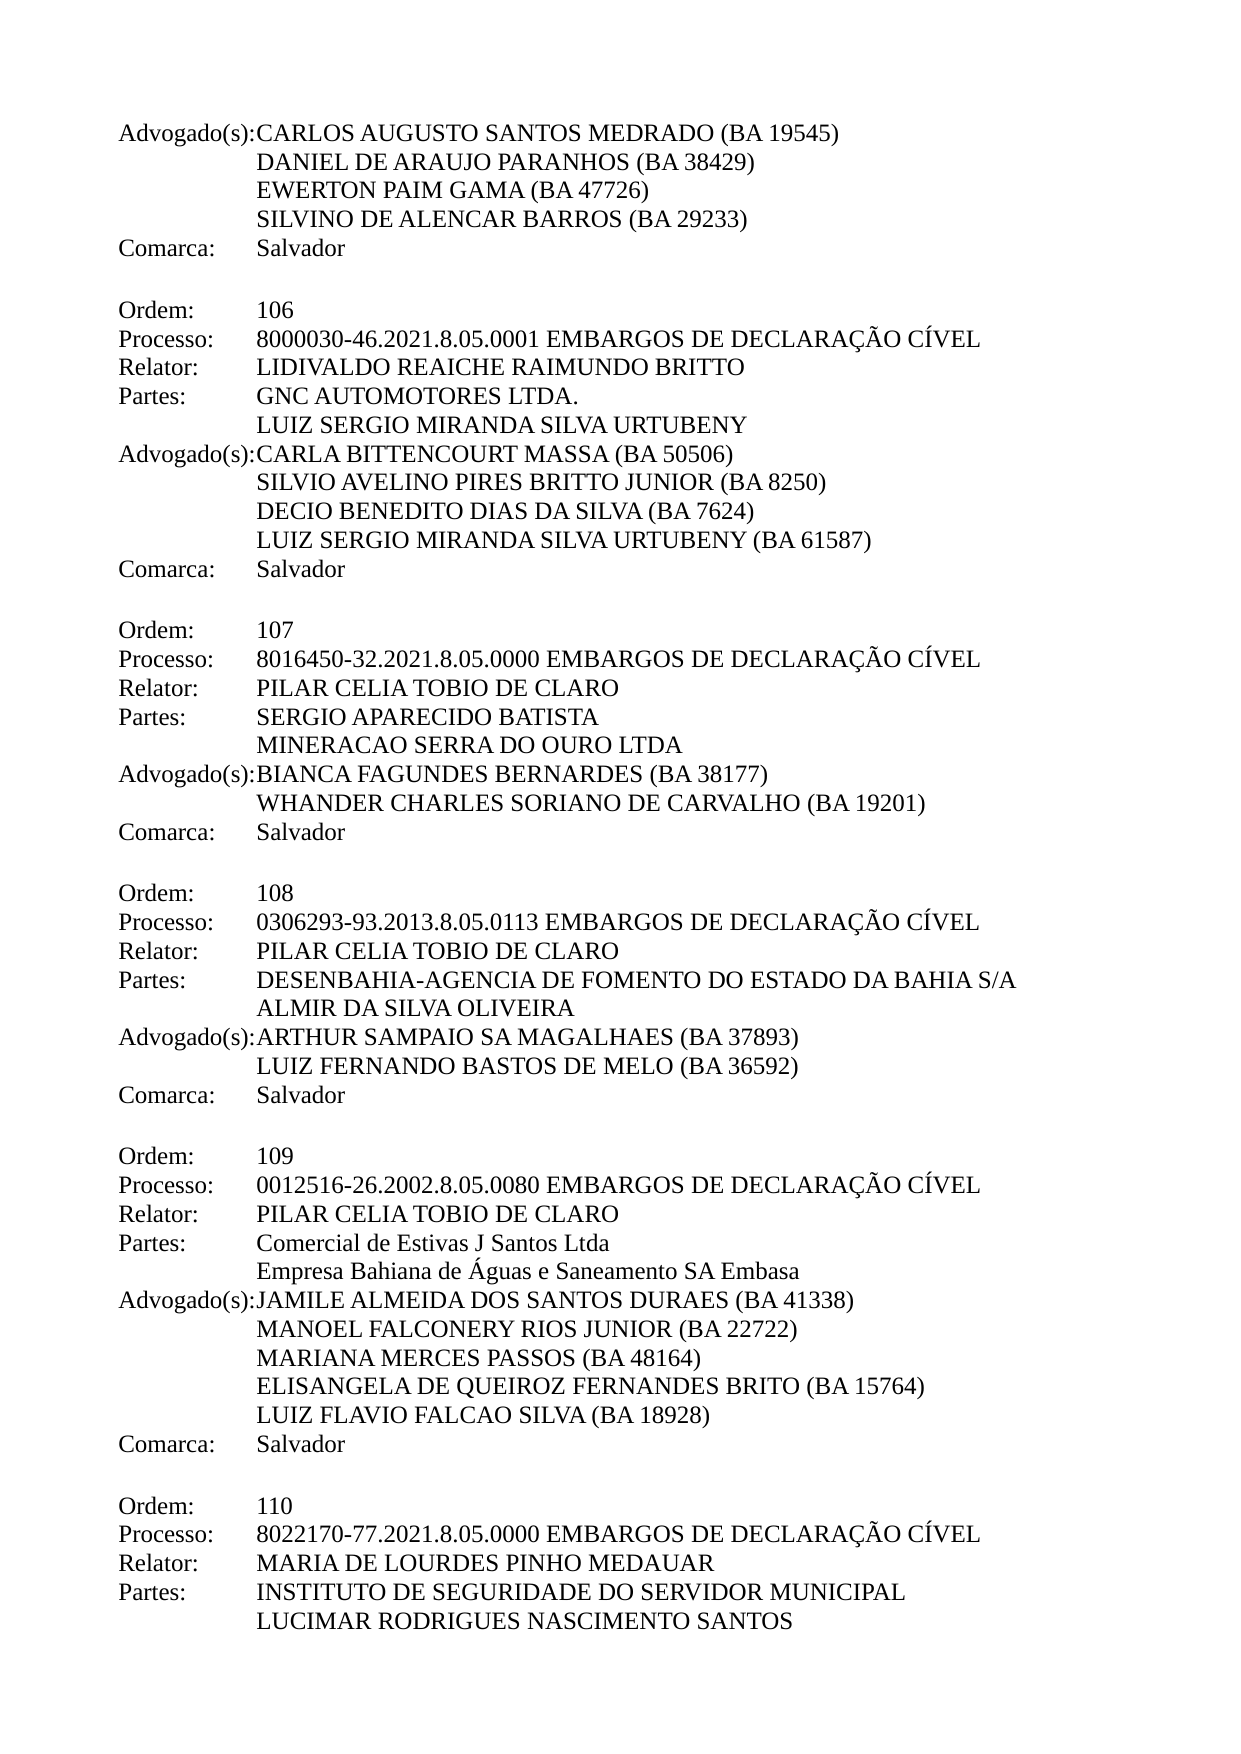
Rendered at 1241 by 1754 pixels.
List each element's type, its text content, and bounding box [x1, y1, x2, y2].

table_cell Comercial de Estivas J Santos Ltda [256, 1228, 984, 1256]
table_cell Comarca: [118, 817, 256, 845]
table_cell [118, 147, 256, 176]
table_header 108 [256, 879, 1027, 907]
table_cell BIANCA FAGUNDES BERNARDES (BA 38177) [256, 759, 984, 788]
table_cell Relator: [118, 1548, 256, 1577]
table_cell Salvador [256, 1080, 1027, 1108]
table_cell MARIA DE LOURDES PINHO MEDAUAR [256, 1548, 984, 1577]
table_cell Advogado(s): [118, 1285, 256, 1314]
table_cell [118, 176, 256, 204]
table_cell Partes: [118, 1577, 256, 1606]
table_header Ordem: [118, 295, 256, 324]
table_cell Salvador [256, 1429, 984, 1458]
table_header 109 [256, 1141, 984, 1170]
table_cell Partes: [118, 381, 256, 410]
table_cell [118, 1400, 256, 1429]
table_cell SILVINO DE ALENCAR BARROS (BA 29233) [256, 204, 984, 233]
table_cell [118, 1606, 256, 1634]
table_cell [118, 468, 256, 496]
table_cell 8000030-46.2021.8.05.0001 EMBARGOS DE DECLARAÇÃO CÍVEL [256, 324, 984, 352]
table_cell PILAR CELIA TOBIO DE CLARO [256, 1199, 984, 1228]
table_cell [118, 730, 256, 759]
table_cell [118, 1314, 256, 1343]
table_cell [118, 1343, 256, 1371]
table_cell [118, 410, 256, 439]
table_cell Advogado(s): [118, 1022, 256, 1051]
table_cell LUCIMAR RODRIGUES NASCIMENTO SANTOS [256, 1606, 984, 1634]
table_cell MINERACAO SERRA DO OURO LTDA [256, 730, 984, 759]
table_header 110 [256, 1491, 984, 1519]
table_cell Relator: [118, 1199, 256, 1228]
table_header Ordem: [118, 879, 256, 907]
table_cell ALMIR DA SILVA OLIVEIRA [256, 994, 1027, 1022]
table_cell DANIEL DE ARAUJO PARANHOS (BA 38429) [256, 147, 984, 176]
table_cell [118, 525, 256, 554]
table_cell [118, 204, 256, 233]
table_cell Partes: [118, 965, 256, 993]
table_cell DECIO BENEDITO DIAS DA SILVA (BA 7624) [256, 496, 984, 525]
table_cell PILAR CELIA TOBIO DE CLARO [256, 673, 984, 702]
table_header Ordem: [118, 1141, 256, 1170]
table_cell Salvador [256, 554, 984, 582]
table_cell Comarca: [118, 554, 256, 582]
table_cell Advogado(s): [118, 759, 256, 788]
table_cell 0012516-26.2002.8.05.0080 EMBARGOS DE DECLARAÇÃO CÍVEL [256, 1170, 984, 1199]
table_cell Partes: [118, 1228, 256, 1256]
table_cell EWERTON PAIM GAMA (BA 47726) [256, 176, 984, 204]
table_cell [118, 788, 256, 817]
table_cell INSTITUTO DE SEGURIDADE DO SERVIDOR MUNICIPAL [256, 1577, 984, 1606]
table_cell CARLOS AUGUSTO SANTOS MEDRADO (BA 19545) [256, 118, 984, 147]
table_cell SERGIO APARECIDO BATISTA [256, 702, 984, 730]
table_cell JAMILE ALMEIDA DOS SANTOS DURAES (BA 41338) [256, 1285, 984, 1314]
table_cell PILAR CELIA TOBIO DE CLARO [256, 936, 1027, 965]
table_cell WHANDER CHARLES SORIANO DE CARVALHO (BA 19201) [256, 788, 984, 817]
table_cell 0306293-93.2013.8.05.0113 EMBARGOS DE DECLARAÇÃO CÍVEL [256, 907, 1027, 936]
table_cell GNC AUTOMOTORES LTDA. [256, 381, 984, 410]
table_cell MARIANA MERCES PASSOS (BA 48164) [256, 1343, 984, 1371]
table_cell [118, 1371, 256, 1400]
table_header 107 [256, 615, 984, 644]
table_cell Comarca: [118, 1080, 256, 1108]
table_cell 8016450-32.2021.8.05.0000 EMBARGOS DE DECLARAÇÃO CÍVEL [256, 644, 984, 673]
table_cell LUIZ FERNANDO BASTOS DE MELO (BA 36592) [256, 1051, 1027, 1080]
table_cell [118, 496, 256, 525]
table_cell Processo: [118, 644, 256, 673]
table_cell ELISANGELA DE QUEIROZ FERNANDES BRITO (BA 15764) [256, 1371, 984, 1400]
table_cell ARTHUR SAMPAIO SA MAGALHAES (BA 37893) [256, 1022, 1027, 1051]
table_cell Processo: [118, 907, 256, 936]
table_cell Processo: [118, 324, 256, 352]
table_cell Comarca: [118, 1429, 256, 1458]
table_cell Relator: [118, 673, 256, 702]
table_cell LIDIVALDO REAICHE RAIMUNDO BRITTO [256, 353, 984, 381]
table_header Ordem: [118, 615, 256, 644]
table_cell SILVIO AVELINO PIRES BRITTO JUNIOR (BA 8250) [256, 468, 984, 496]
table_cell Partes: [118, 702, 256, 730]
table_cell [118, 1051, 256, 1080]
table_cell LUIZ SERGIO MIRANDA SILVA URTUBENY [256, 410, 984, 439]
table_header Ordem: [118, 1491, 256, 1519]
table_cell Comarca: [118, 233, 256, 262]
table_cell LUIZ SERGIO MIRANDA SILVA URTUBENY (BA 61587) [256, 525, 984, 554]
table_cell Relator: [118, 936, 256, 965]
table_cell CARLA BITTENCOURT MASSA (BA 50506) [256, 439, 984, 467]
table_cell Salvador [256, 233, 984, 262]
table_header 106 [256, 295, 984, 324]
table_cell [118, 1256, 256, 1285]
table_cell MANOEL FALCONERY RIOS JUNIOR (BA 22722) [256, 1314, 984, 1343]
table_cell [118, 994, 256, 1022]
table_cell Processo: [118, 1520, 256, 1548]
table_cell Advogado(s): [118, 118, 256, 147]
table_cell 8022170-77.2021.8.05.0000 EMBARGOS DE DECLARAÇÃO CÍVEL [256, 1520, 984, 1548]
table_cell Processo: [118, 1170, 256, 1199]
table_cell LUIZ FLAVIO FALCAO SILVA (BA 18928) [256, 1400, 984, 1429]
table_cell Relator: [118, 353, 256, 381]
table_cell Salvador [256, 817, 984, 845]
table_cell Empresa Bahiana de Águas e Saneamento SA Embasa [256, 1256, 984, 1285]
table_cell DESENBAHIA-AGENCIA DE FOMENTO DO ESTADO DA BAHIA S/A [256, 965, 1027, 993]
table_cell Advogado(s): [118, 439, 256, 467]
